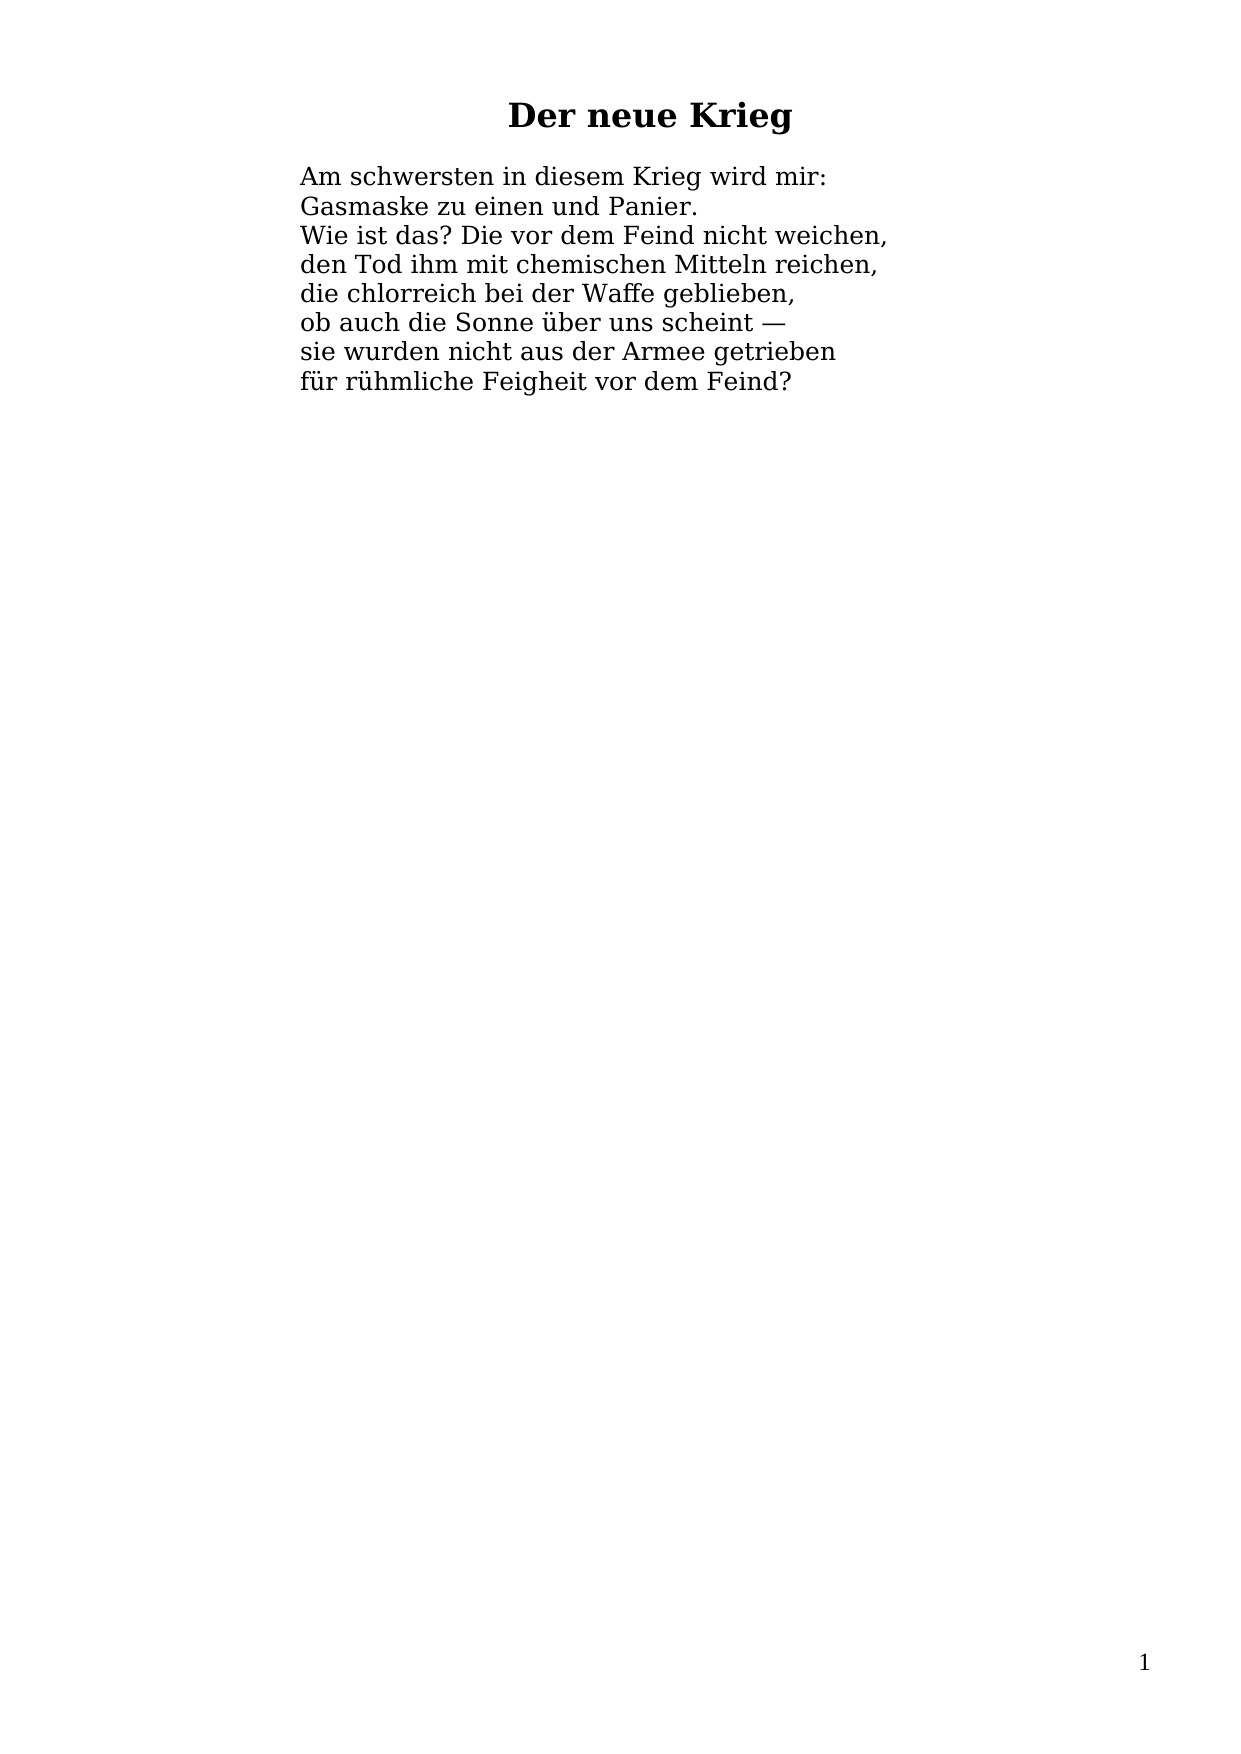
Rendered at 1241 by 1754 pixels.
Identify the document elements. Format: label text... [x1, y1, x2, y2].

text sie wurden nicht aus der Armee getrieben [300, 337, 1151, 367]
text Der neue Krieg [150, 75, 1151, 135]
text die chlorreich bei der Waffe geblieben, [300, 279, 1151, 308]
text Wie ist das? Die vor dem Feind nicht weichen, [300, 221, 1151, 250]
text für rühmliche Feigheit vor dem Feind? [300, 367, 1151, 396]
text den Tod ihm mit chemischen Mitteln reichen, [300, 250, 1151, 279]
text Am schwersten in diesem Krieg wird mir: [300, 135, 1151, 192]
text Gasmaske zu einen und Panier. [300, 192, 1151, 221]
text ob auch die Sonne über uns scheint — [300, 308, 1151, 337]
